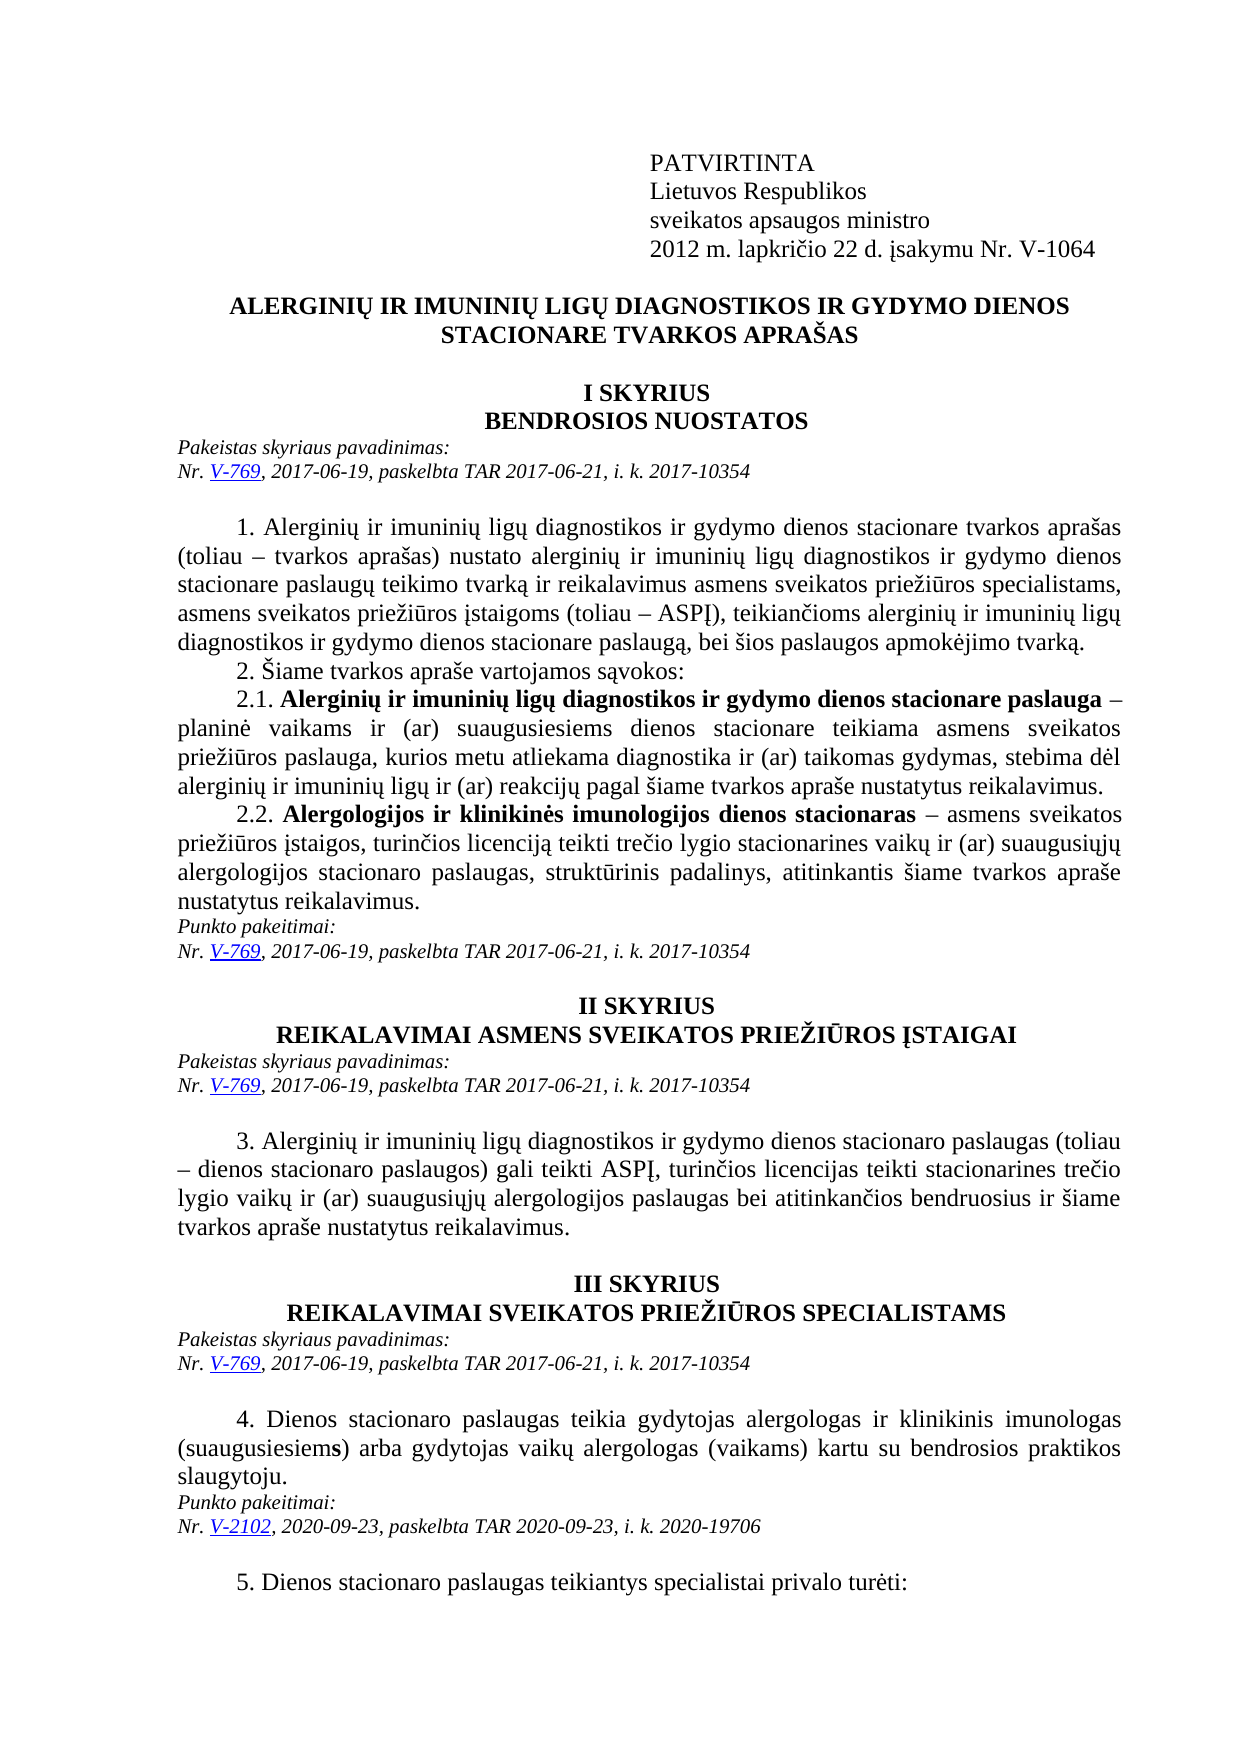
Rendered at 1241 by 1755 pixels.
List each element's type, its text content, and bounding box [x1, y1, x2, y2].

text Nr. V-769, 2017-06-19, paskelbta TAR 2017-06-21, i. k. 2017-10354 [177, 459, 1122, 483]
text 2.1. Alerginių ir imuninių ligų diagnostikos ir gydymo dienos stacionare paslauga – planinė vaikams ir (ar) suaugusiesiems dienos stacionare teikiama asmens sveikatos priežiūros paslauga, kurios metu atliekama diagnostika ir (ar) taikomas gydymas, stebima dėl alerginių ir imuninių ligų ir (ar) reakcijų pagal šiame tvarkos apraše nustatytus reikalavimus. [177, 684, 1122, 799]
text PATVIRTINTA [649, 148, 1122, 176]
text Nr. V-769, 2017-06-19, paskelbta TAR 2017-06-21, i. k. 2017-10354 [177, 1351, 1122, 1375]
text Nr. V-769, 2017-06-19, paskelbta TAR 2017-06-21, i. k. 2017-10354 [177, 1073, 1122, 1097]
text 3. Alerginių ir imuninių ligų diagnostikos ir gydymo dienos stacionaro paslaugas (toliau – dienos stacionaro paslaugos) gali teikti ASPĮ, turinčios licencijas teikti stacionarines trečio lygio vaikų ir (ar) suaugusiųjų alergologijos paslaugas bei atitinkančios bendruosius ir šiame tvarkos apraše nustatytus reikalavimus. [177, 1126, 1122, 1241]
text 2012 m. lapkričio 22 d. įsakymu Nr. V-1064 [649, 234, 1122, 263]
text 2.2. Alergologijos ir klinikinės imunologijos dienos stacionaras – asmens sveikatos priežiūros įstaigos, turinčios licenciją teikti trečio lygio stacionarines vaikų ir (ar) suaugusiųjų alergologijos stacionaro paslaugas, struktūrinis padalinys, atitinkantis šiame tvarkos apraše nustatytus reikalavimus. [177, 799, 1122, 914]
text Pakeistas skyriaus pavadinimas: [177, 1049, 1122, 1073]
text Pakeistas skyriaus pavadinimas: [177, 1327, 1122, 1351]
text 2. Šiame tvarkos apraše vartojamos sąvokos: [177, 656, 1122, 684]
text Pakeistas skyriaus pavadinimas: [177, 435, 1122, 459]
text Lietuvos Respublikos [649, 176, 1122, 205]
text ALERGINIŲ IR IMUNINIŲ LIGŲ DIAGNOSTIKOS IR GYDYMO DIENOS STACIONARE TVARKOS APRAŠAS [177, 291, 1122, 349]
text 4. Dienos stacionaro paslaugas teikia gydytojas alergologas ir klinikinis imunologas (suaugusiesiems) arba gydytojas vaikų alergologas (vaikams) kartu su bendrosios praktikos slaugytoju. [177, 1404, 1122, 1490]
text Nr. V-769, 2017-06-19, paskelbta TAR 2017-06-21, i. k. 2017-10354 [177, 938, 1122, 963]
text 1. Alerginių ir imuninių ligų diagnostikos ir gydymo dienos stacionare tvarkos aprašas (toliau – tvarkos aprašas) nustato alerginių ir imuninių ligų diagnostikos ir gydymo dienos stacionare paslaugų teikimo tvarką ir reikalavimus asmens sveikatos priežiūros specialistams, asmens sveikatos priežiūros įstaigoms (toliau – ASPĮ), teikiančioms alerginių ir imuninių ligų diagnostikos ir gydymo dienos stacionare paslaugą, bei šios paslaugos apmokėjimo tvarką. [177, 512, 1122, 656]
text II SKYRIUS REIKALAVIMAI ASMENS SVEIKATOS PRIEŽIŪROS ĮSTAIGAI [177, 991, 1122, 1049]
text Punkto pakeitimai: [177, 1490, 1122, 1514]
text 5. Dienos stacionaro paslaugas teikiantys specialistai privalo turėti: [177, 1567, 1122, 1596]
text III SKYRIUS REIKALAVIMAI SVEIKATOS PRIEŽIŪROS SPECIALISTAMS [177, 1269, 1122, 1327]
text Nr. V-2102, 2020-09-23, paskelbta TAR 2020-09-23, i. k. 2020-19706 [177, 1514, 1122, 1538]
text Punkto pakeitimai: [177, 914, 1122, 938]
text sveikatos apsaugos ministro [649, 205, 1122, 234]
text I SKYRIUS BENDROSIOS NUOSTATOS [177, 378, 1122, 435]
